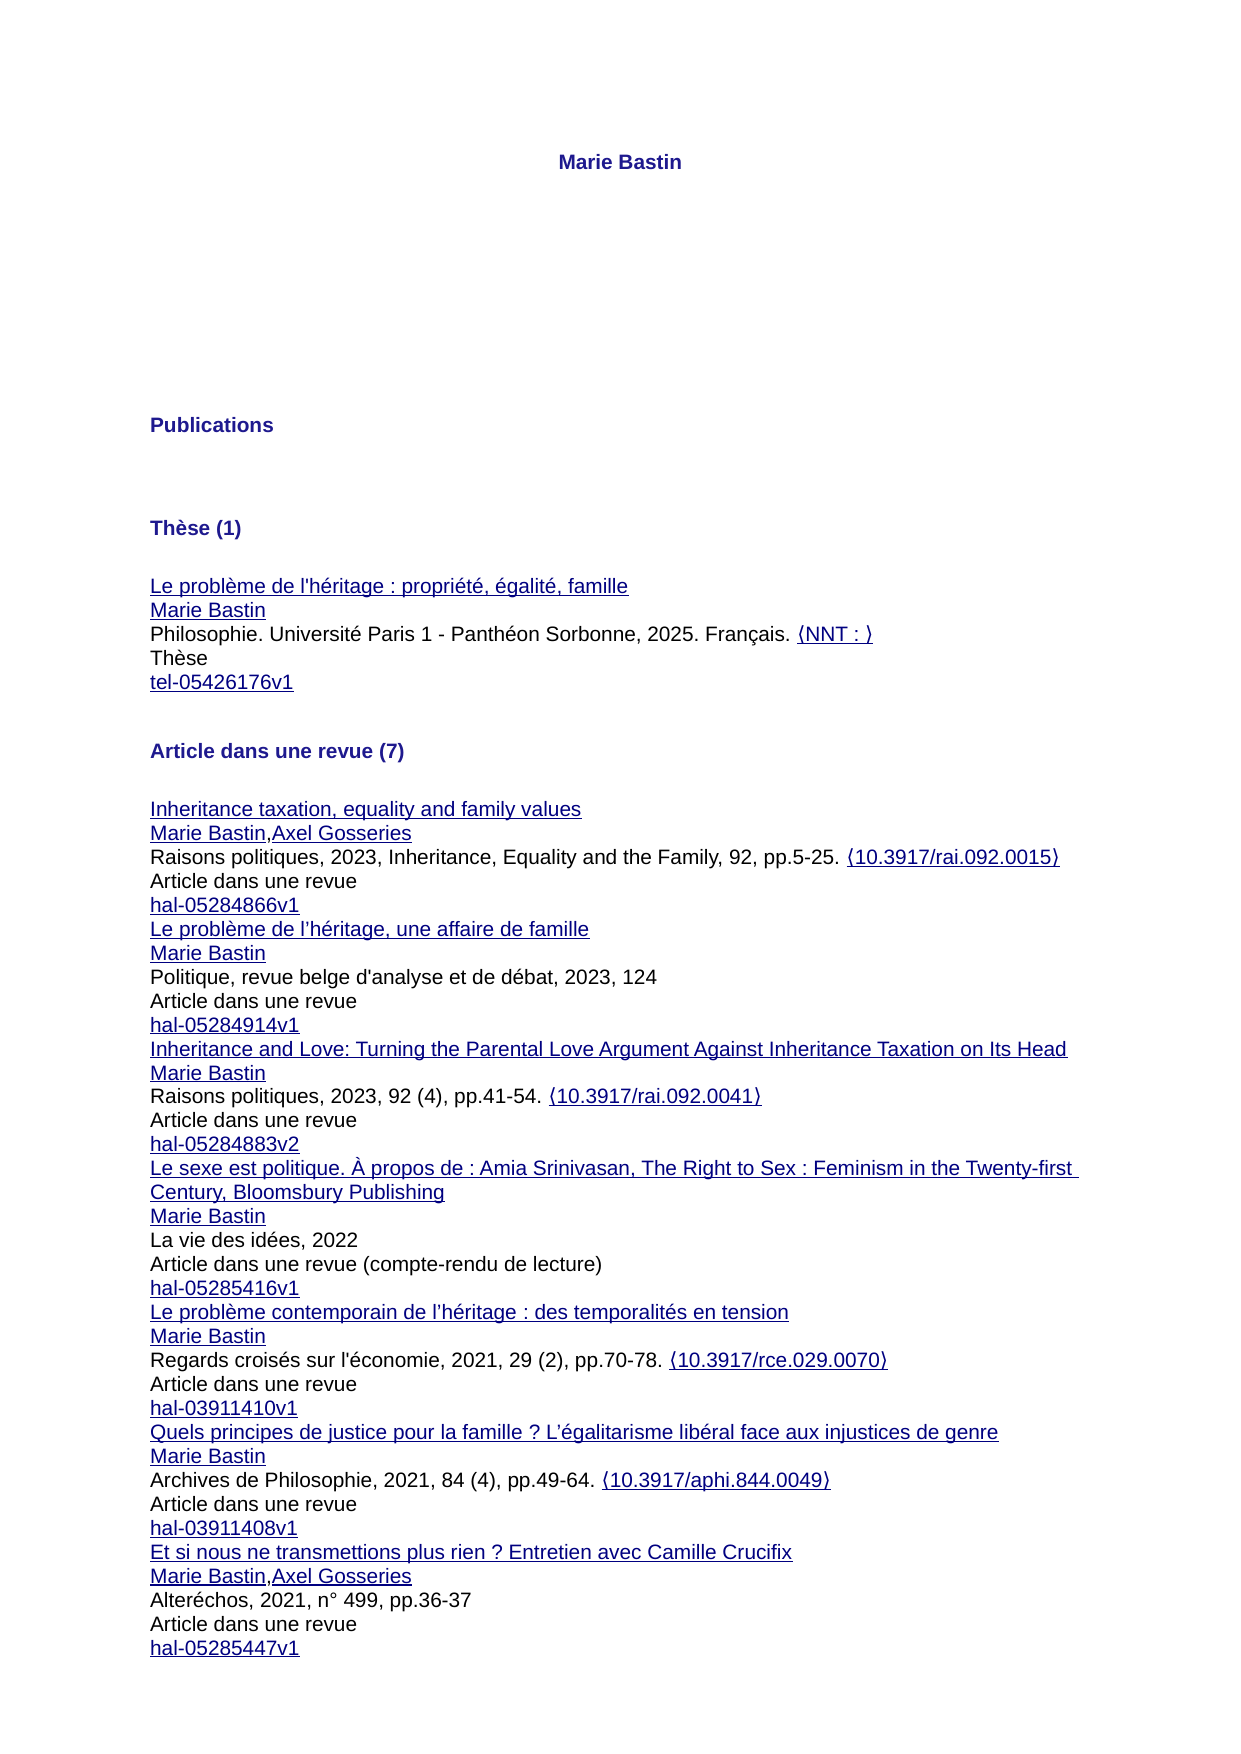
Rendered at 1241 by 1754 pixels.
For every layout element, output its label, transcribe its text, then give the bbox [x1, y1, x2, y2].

table_header Le problème de l'héritage : propriété, égalité, famille Marie Bastin Philosophie. Université Paris 1 - Panthéon Sorbonne, 2025. Français. ⟨NNT : ⟩ Thèse tel-05426176v1 [150, 574, 1090, 694]
subtitle Marie Bastin [150, 150, 1090, 174]
table_cell Le sexe est politique. À propos de : Amia Srinivasan, The Right to Sex : Feminism in the Twenty-first Century, Bloomsbury Publishing Marie Bastin La vie des idées, 2022 Article dans une revue (compte-rendu de lecture) hal-05285416v1 [150, 1156, 1090, 1300]
table_cell Inheritance and Love: Turning the Parental Love Argument Against Inheritance Taxation on Its Head Marie Bastin Raisons politiques, 2023, 92 (4), pp.41-54. ⟨10.3917/rai.092.0041⟩ Article dans une revue hal-05284883v2 [150, 1036, 1090, 1156]
subtitle Thèse (1) [150, 516, 1090, 539]
table_cell Et si nous ne transmettions plus rien ? Entretien avec Camille Crucifix Marie Bastin,Axel Gosseries Alteréchos, 2021, n° 499, pp.36-37 Article dans une revue hal-05285447v1 [150, 1540, 1090, 1659]
table_cell Quels principes de justice pour la famille ? L’égalitarisme libéral face aux injustices de genre Marie Bastin Archives de Philosophie, 2021, 84 (4), pp.49-64. ⟨10.3917/aphi.844.0049⟩ Article dans une revue hal-03911408v1 [150, 1420, 1090, 1539]
subtitle Publications [150, 412, 1090, 436]
table_cell Le problème de l’héritage, une affaire de famille Marie Bastin Politique, revue belge d'analyse et de débat, 2023, 124 Article dans une revue hal-05284914v1 [150, 917, 1090, 1036]
subtitle Article dans une revue (7) [150, 738, 1090, 762]
table_header Inheritance taxation, equality and family values Marie Bastin,Axel Gosseries Raisons politiques, 2023, Inheritance, Equality and the Family, 92, pp.5-25. ⟨10.3917/rai.092.0015⟩ Article dans une revue hal-05284866v1 [150, 797, 1090, 917]
table_cell Le problème contemporain de l’héritage : des temporalités en tension Marie Bastin Regards croisés sur l'économie, 2021, 29 (2), pp.70-78. ⟨10.3917/rce.029.0070⟩ Article dans une revue hal-03911410v1 [150, 1300, 1090, 1420]
